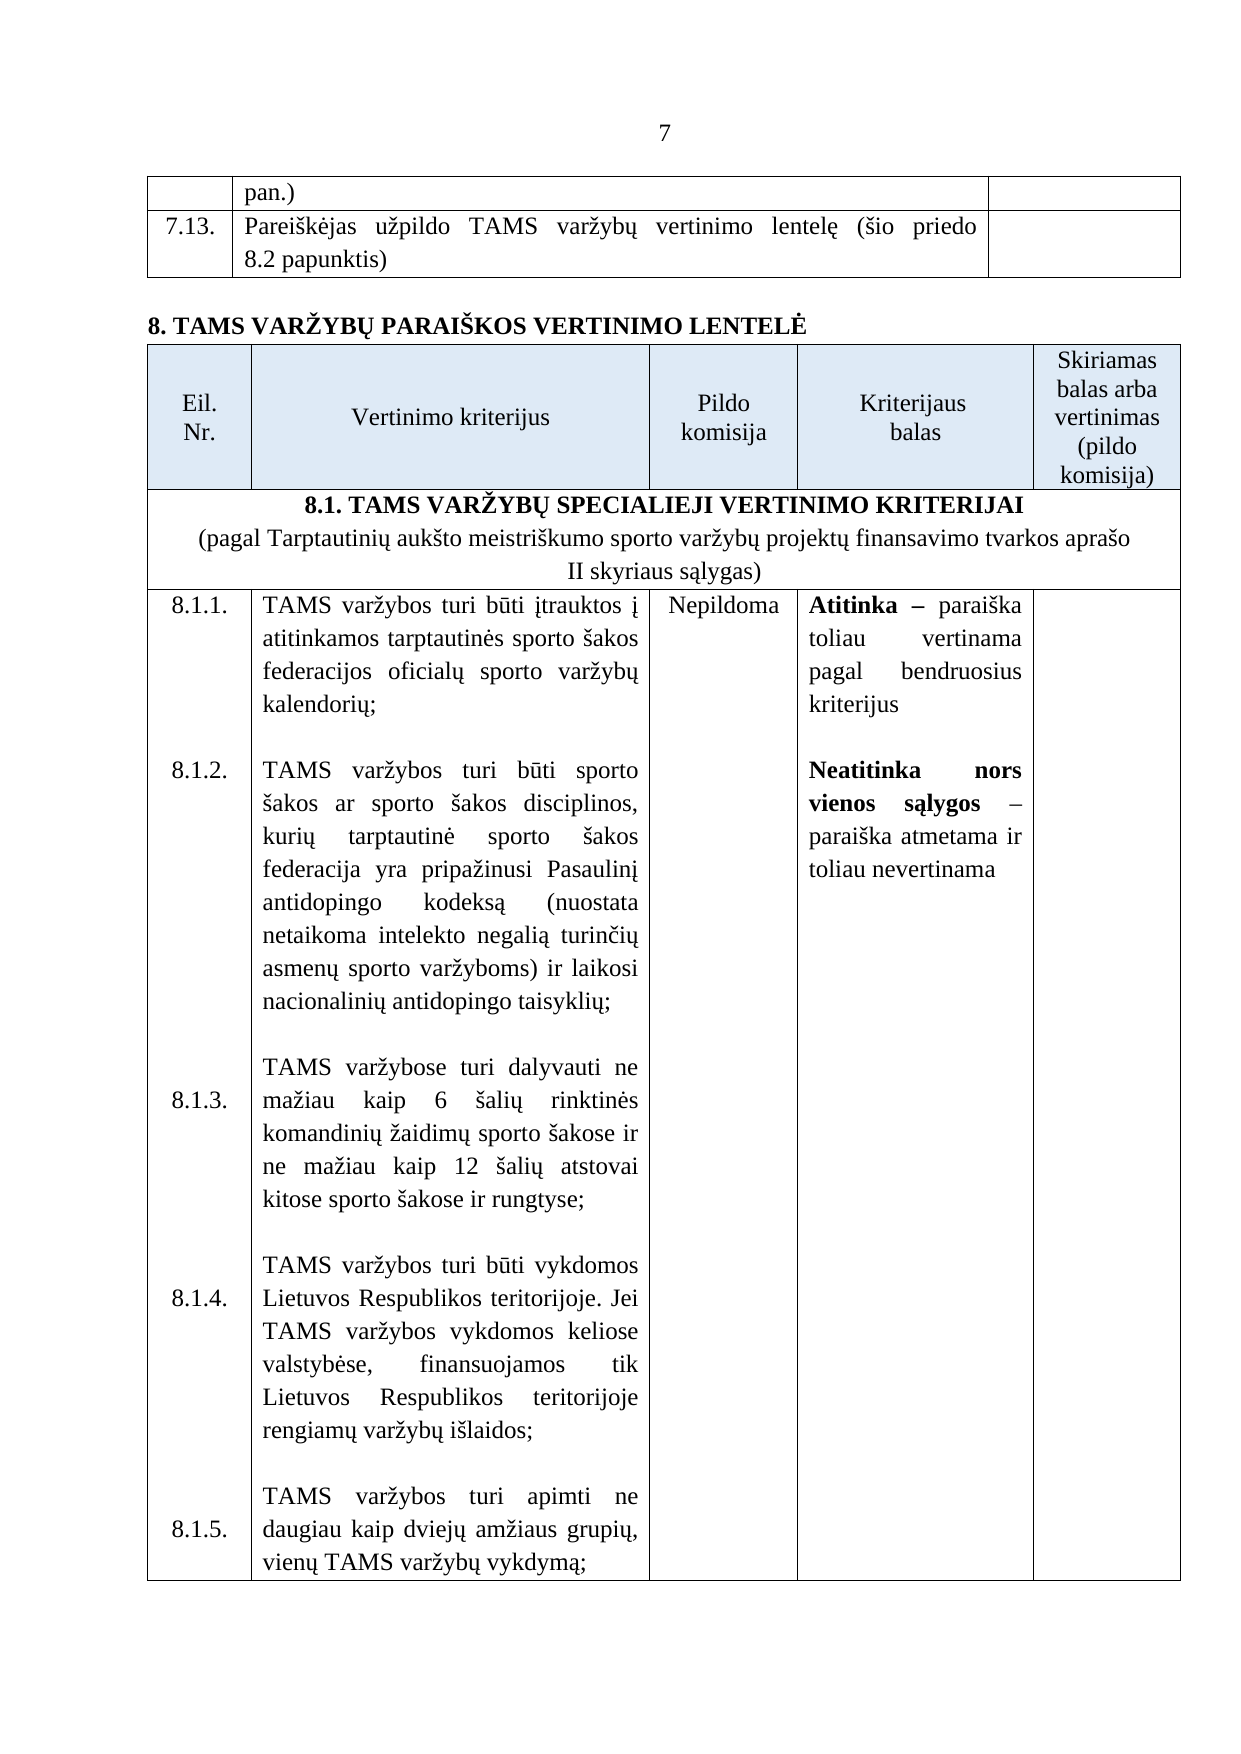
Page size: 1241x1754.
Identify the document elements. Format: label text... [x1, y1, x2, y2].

table_header Kriterijaus balas [798, 345, 1033, 489]
table_cell 7.13. [148, 211, 232, 277]
table_header Pildo komisija [650, 345, 797, 489]
table_cell [1034, 590, 1180, 1580]
table_cell Pareiškėjas užpildo TAMS varžybų vertinimo lentelę (šio priedo 8.2 papunktis) [233, 211, 988, 277]
table_cell Nepildoma [650, 590, 797, 1580]
table_header Eil. Nr. [148, 345, 251, 489]
table_cell [148, 177, 232, 210]
table_cell pan.) [233, 177, 988, 210]
table_cell TAMS varžybos turi būti įtrauktos į atitinkamos tarptautinės sporto šakos federacijos oficialų sporto varžybų kalendorių; TAMS varžybos turi būti sporto šakos ar sporto šakos disciplinos, kurių tarptautinė sporto šakos federacija yra pripažinusi Pasaulinį antidopingo kodeksą (nuostata netaikoma intelekto negalią turinčių asmenų sporto varžyboms) ir laikosi nacionalinių antidopingo taisyklių; TAMS varžybose turi dalyvauti ne mažiau kaip 6 šalių rinktinės komandinių žaidimų sporto šakose ir ne mažiau kaip 12 šalių atstovai kitose sporto šakose ir rungtyse; TAMS varžybos turi būti vykdomos Lietuvos Respublikos teritorijoje. Jei TAMS varžybos vykdomos keliose valstybėse, finansuojamos tik Lietuvos Respublikos teritorijoje rengiamų varžybų išlaidos; TAMS varžybos turi apimti ne daugiau kaip dviejų amžiaus grupių, vienų TAMS varžybų vykdymą; [252, 590, 649, 1580]
table_cell Atitinka – paraiška toliau vertinama pagal bendruosius kriterijus Neatitinka nors vienos sąlygos – paraiška atmetama ir toliau nevertinama [798, 590, 1033, 1580]
text 8. TAMS VARŽYBŲ PARAIŠKOS VERTINIMO LENTELĖ [148, 311, 1181, 339]
table_cell 8.1. TAMS VARŽYBŲ SPECIALIEJI VERTINIMO KRITERIJAI (pagal Tarptautinių aukšto meistriškumo sporto varžybų projektų finansavimo tvarkos aprašo II skyriaus sąlygas) [148, 490, 1180, 589]
table_header Vertinimo kriterijus [252, 345, 649, 489]
table_cell [989, 177, 1180, 210]
table_cell [989, 211, 1180, 277]
table_header Skiriamas balas arba vertinimas (pildo komisija) [1034, 345, 1180, 489]
table_cell 8.1.1. 8.1.2. 8.1.3. 8.1.4. 8.1.5. [148, 590, 251, 1580]
